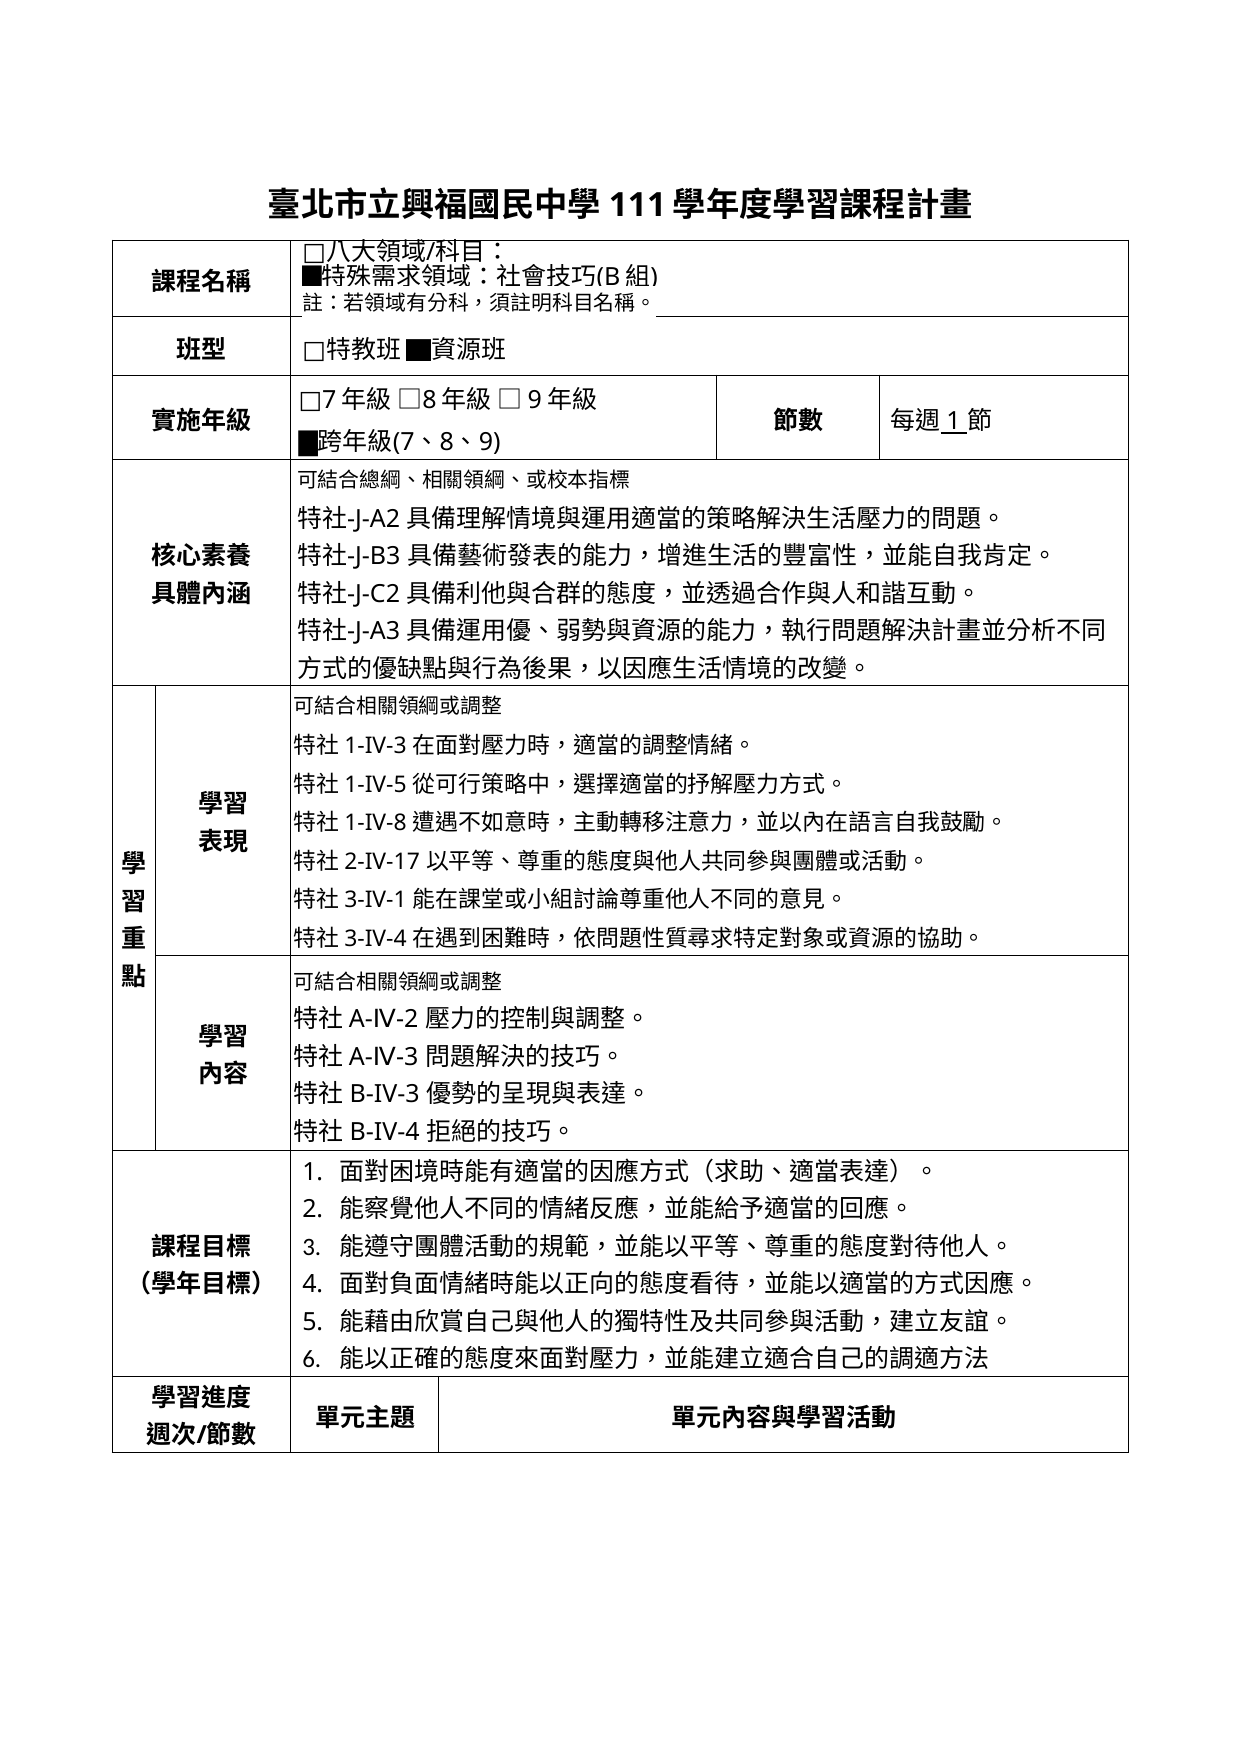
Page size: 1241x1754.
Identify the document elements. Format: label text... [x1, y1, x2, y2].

table_cell 單元主題 [291, 1377, 438, 1452]
table_cell 每週 1 節 [880, 376, 1128, 459]
table_cell □7年級 □8年級 □ 9年級 ▇跨年級(7、8、9) [291, 376, 716, 459]
table_cell 班型 [113, 317, 290, 374]
table_cell 學習 表現 [156, 686, 290, 955]
table_cell 可結合相關領綱或調整 特社A-Ⅳ-2 壓力的控制與調整。 特社A-Ⅳ-3 問題解決的技巧。 特社 B-IV-3 優勢的呈現與表達。 特社 B-IV-4 拒絕的技巧。 [291, 956, 1128, 1150]
table_cell 課程目標 （學年目標） [113, 1151, 290, 1376]
table_cell 可結合總綱、相關領綱、或校本指標 特社-J-A2 具備理解情境與運用適當的策略解決生活壓力的問題。 特社-J-B3 具備藝術發表的能力，增進生活的豐富性，並能自我肯定。 特社-J-C2 具備利他與合群的態度，並透過合作與人和諧互動。 特社-J-A3 具備運用優、弱勢與資源的能力，執行問題解決計畫並分析不同方式的優缺點與行為後果，以因應生活情境的改變。 [291, 460, 1128, 685]
table_cell 核心素養 具體內涵 [113, 460, 290, 685]
table_cell 面對困境時能有適當的因應方式（求助、適當表達）。 能察覺他人不同的情緒反應，並能給予適當的回應。 能遵守團體活動的規範，並能以平等、尊重的態度對待他人。 面對負面情緒時能以正向的態度看待，並能以適當的方式因應。 能藉由欣賞自己與他人的獨特性及共同參與活動，建立友誼。 能以正確的態度來面對壓力，並能建立適合自己的調適方法 [291, 1151, 1128, 1376]
table_cell 學習進度 週次/節數 [113, 1377, 290, 1452]
table_cell 可結合相關領綱或調整 特社1-IV-3 在面對壓力時，適當的調整情緒。 特社1-IV-5 從可行策略中，選擇適當的抒解壓力方式。 特社1-IV-8 遭遇不如意時，主動轉移注意力，並以內在語言自我鼓勵。 特社2-IV-17 以平等、尊重的態度與他人共同參與團體或活動。 特社3-IV-1 能在課堂或小組討論尊重他人不同的意見。 特社3-IV-4 在遇到困難時，依問題性質尋求特定對象或資源的協助。 [291, 686, 1128, 955]
table_header □八大領域/科目： ▇特殊需求領域：社會技巧(B組) 註：若領域有分科，須註明科目名稱。 [291, 241, 1128, 316]
table_cell 節數 [717, 376, 879, 459]
table_cell 學習重點 [113, 686, 155, 1150]
table_header 課程名稱 [113, 241, 290, 316]
text 臺北市立興福國民中學 111學年度學習課程計畫 [187, 164, 1053, 239]
table_cell 實施年級 [113, 376, 290, 459]
table_cell □特教班 ▇資源班 [291, 317, 1128, 374]
table_cell 學習 內容 [156, 956, 290, 1150]
table_cell 單元內容與學習活動 [439, 1377, 1128, 1452]
